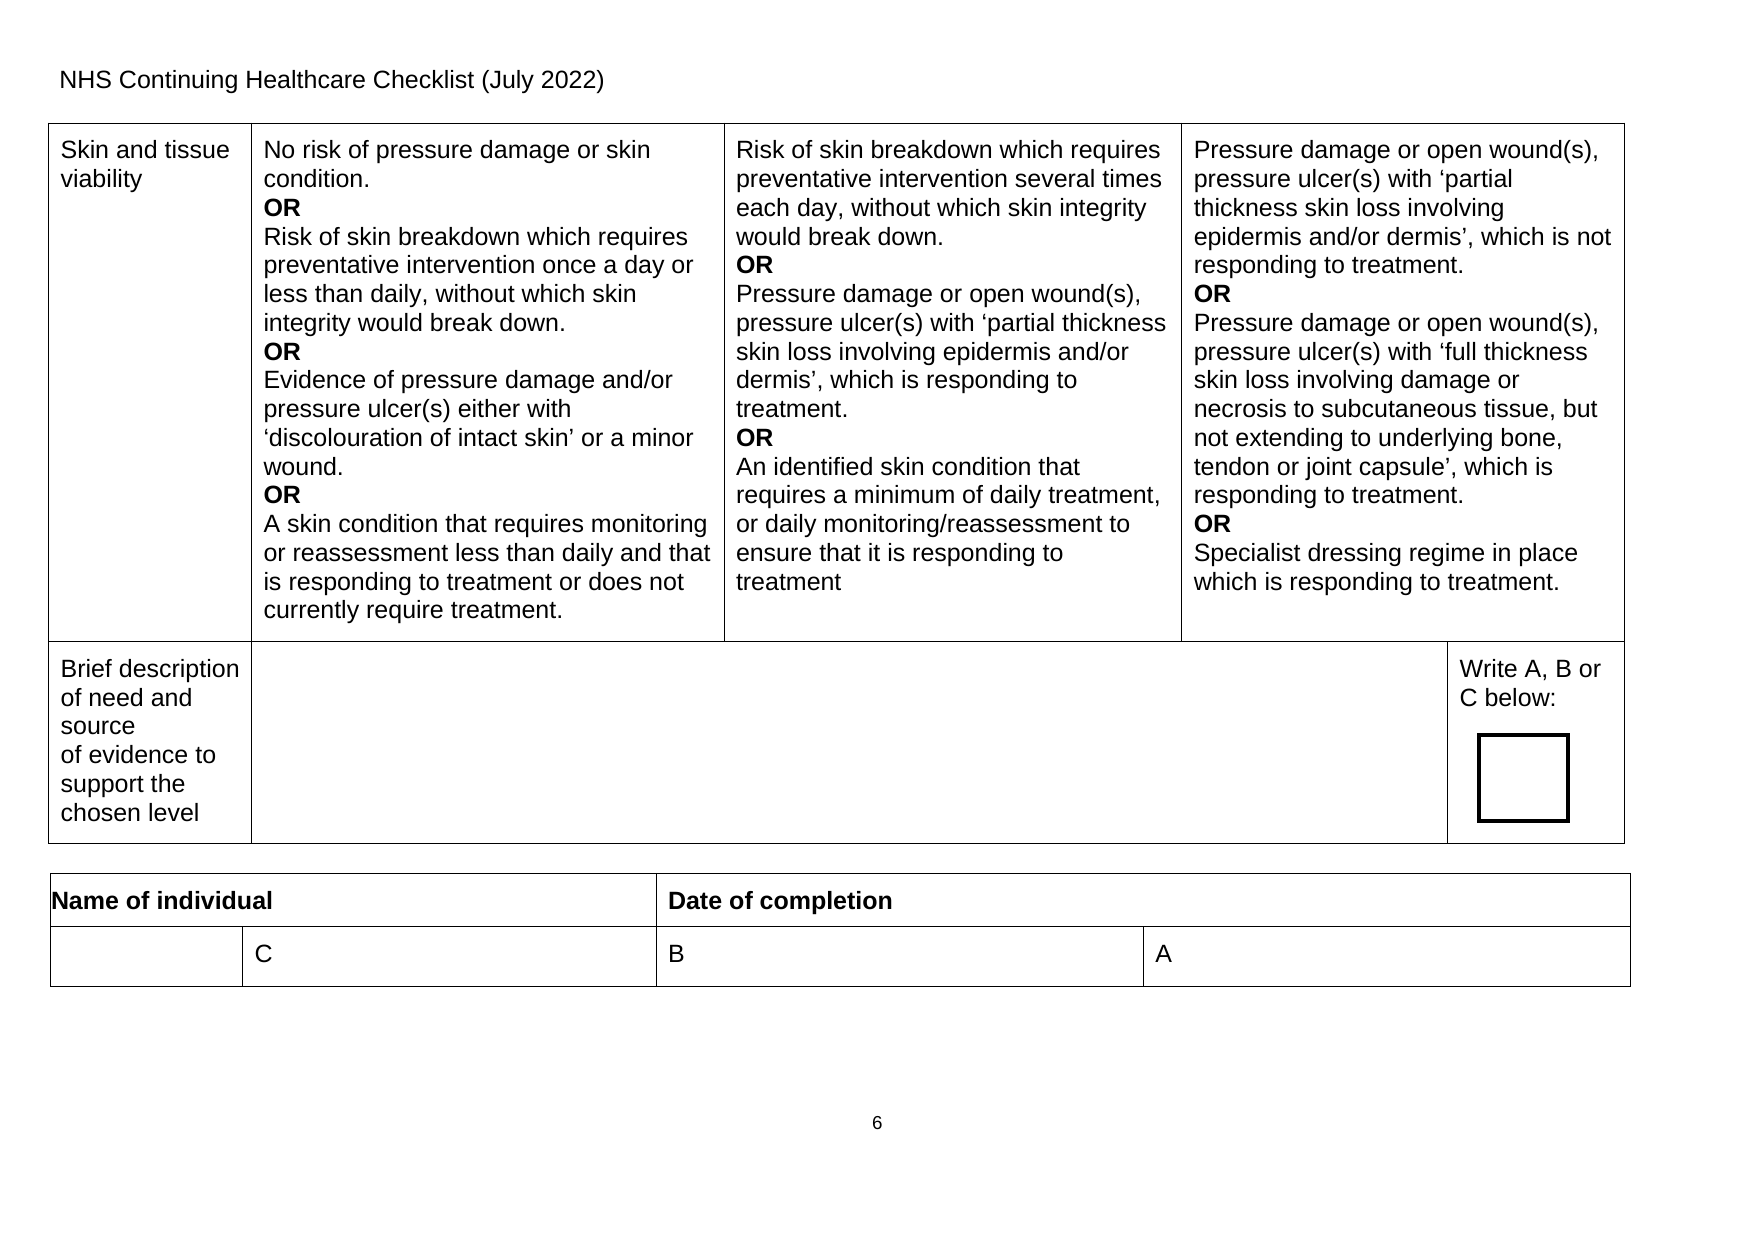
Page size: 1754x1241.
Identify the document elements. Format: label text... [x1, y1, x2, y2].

table_cell Skin and tissue viability [49, 124, 251, 641]
table_header Date of completion [657, 874, 1630, 926]
table_cell Risk of skin breakdown which requires preventative intervention several times each day, without which skin integrity would break down. OR Pressure damage or open wound(s), pressure ulcer(s) with ‘partial thickness skin loss involving epidermis and/or dermis’, which is responding to treatment. OR An identified skin condition that requires a minimum of daily treatment, or daily monitoring/reassessment to ensure that it is responding to treatment [725, 124, 1181, 641]
table_cell C [243, 927, 656, 986]
table_cell B [657, 927, 1143, 986]
table_cell [252, 642, 1447, 843]
table_cell [51, 927, 242, 986]
table_header Name of individual [51, 874, 656, 926]
table_cell Write A, B or C below: [1448, 642, 1624, 843]
table_cell Brief description of need and source of evidence to support the chosen level [49, 642, 251, 843]
table_cell A [1144, 927, 1630, 986]
table_cell No risk of pressure damage or skin condition. OR Risk of skin breakdown which requires preventative intervention once a day or less than daily, without which skin integrity would break down. OR Evidence of pressure damage and/or pressure ulcer(s) either with ‘discolouration of intact skin’ or a minor wound. OR A skin condition that requires monitoring or reassessment less than daily and that is responding to treatment or does not currently require treatment. [252, 124, 724, 641]
table_cell Pressure damage or open wound(s), pressure ulcer(s) with ‘partial thickness skin loss involving epidermis and/or dermis’, which is not responding to treatment. OR Pressure damage or open wound(s), pressure ulcer(s) with ‘full thickness skin loss involving damage or necrosis to subcutaneous tissue, but not extending to underlying bone, tendon or joint capsule’, which is responding to treatment. OR Specialist dressing regime in place which is responding to treatment. [1182, 124, 1624, 641]
